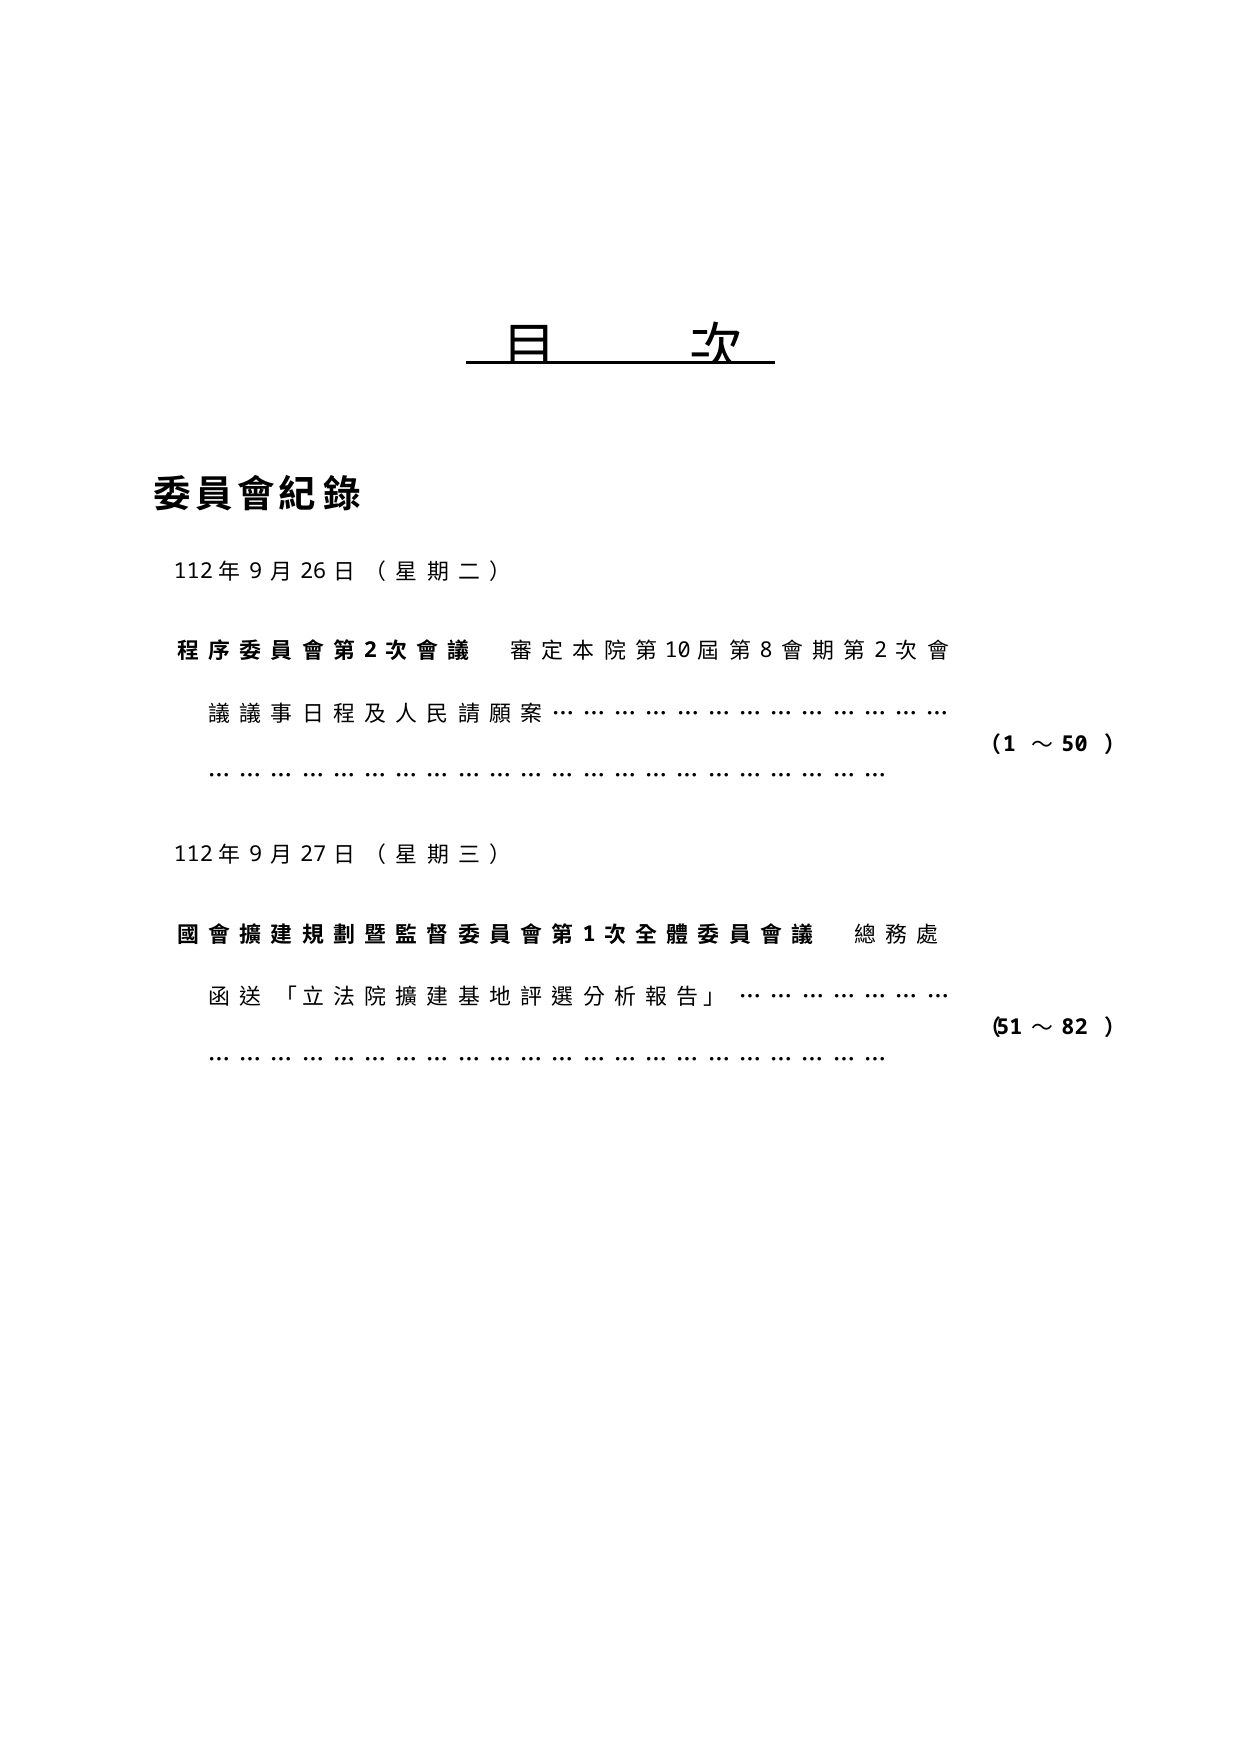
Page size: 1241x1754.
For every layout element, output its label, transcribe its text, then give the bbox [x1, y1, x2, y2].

table_cell 程序委員會第2次會議 審定本院第10屆第8會期第2次會議議事日程及人民請願案…………………………………………………………………………………………… [150, 618, 967, 806]
table_header 委員會紀錄 112年9月26日（星期二） [150, 443, 1108, 618]
table_cell ～ [1023, 618, 1053, 806]
table_cell ） [1091, 618, 1108, 806]
table_cell 50 [1053, 618, 1091, 806]
table_cell 1 [986, 618, 1023, 806]
table_header 目 次 [466, 281, 774, 361]
table_cell 112年9月27日（星期三） [150, 806, 1108, 901]
table_cell 51 [986, 901, 1023, 1089]
table_cell 國會擴建規劃暨監督委員會第1次全體委員會議 總務處函送「立法院擴建基地評選分析報告」…………………………………………………………………………… [150, 901, 967, 1089]
table_cell 82 [1053, 901, 1091, 1089]
table_cell ～ [1023, 901, 1053, 1089]
table_cell （ [967, 901, 986, 1089]
table_cell ） [1091, 901, 1108, 1089]
table_cell （ [967, 618, 986, 806]
